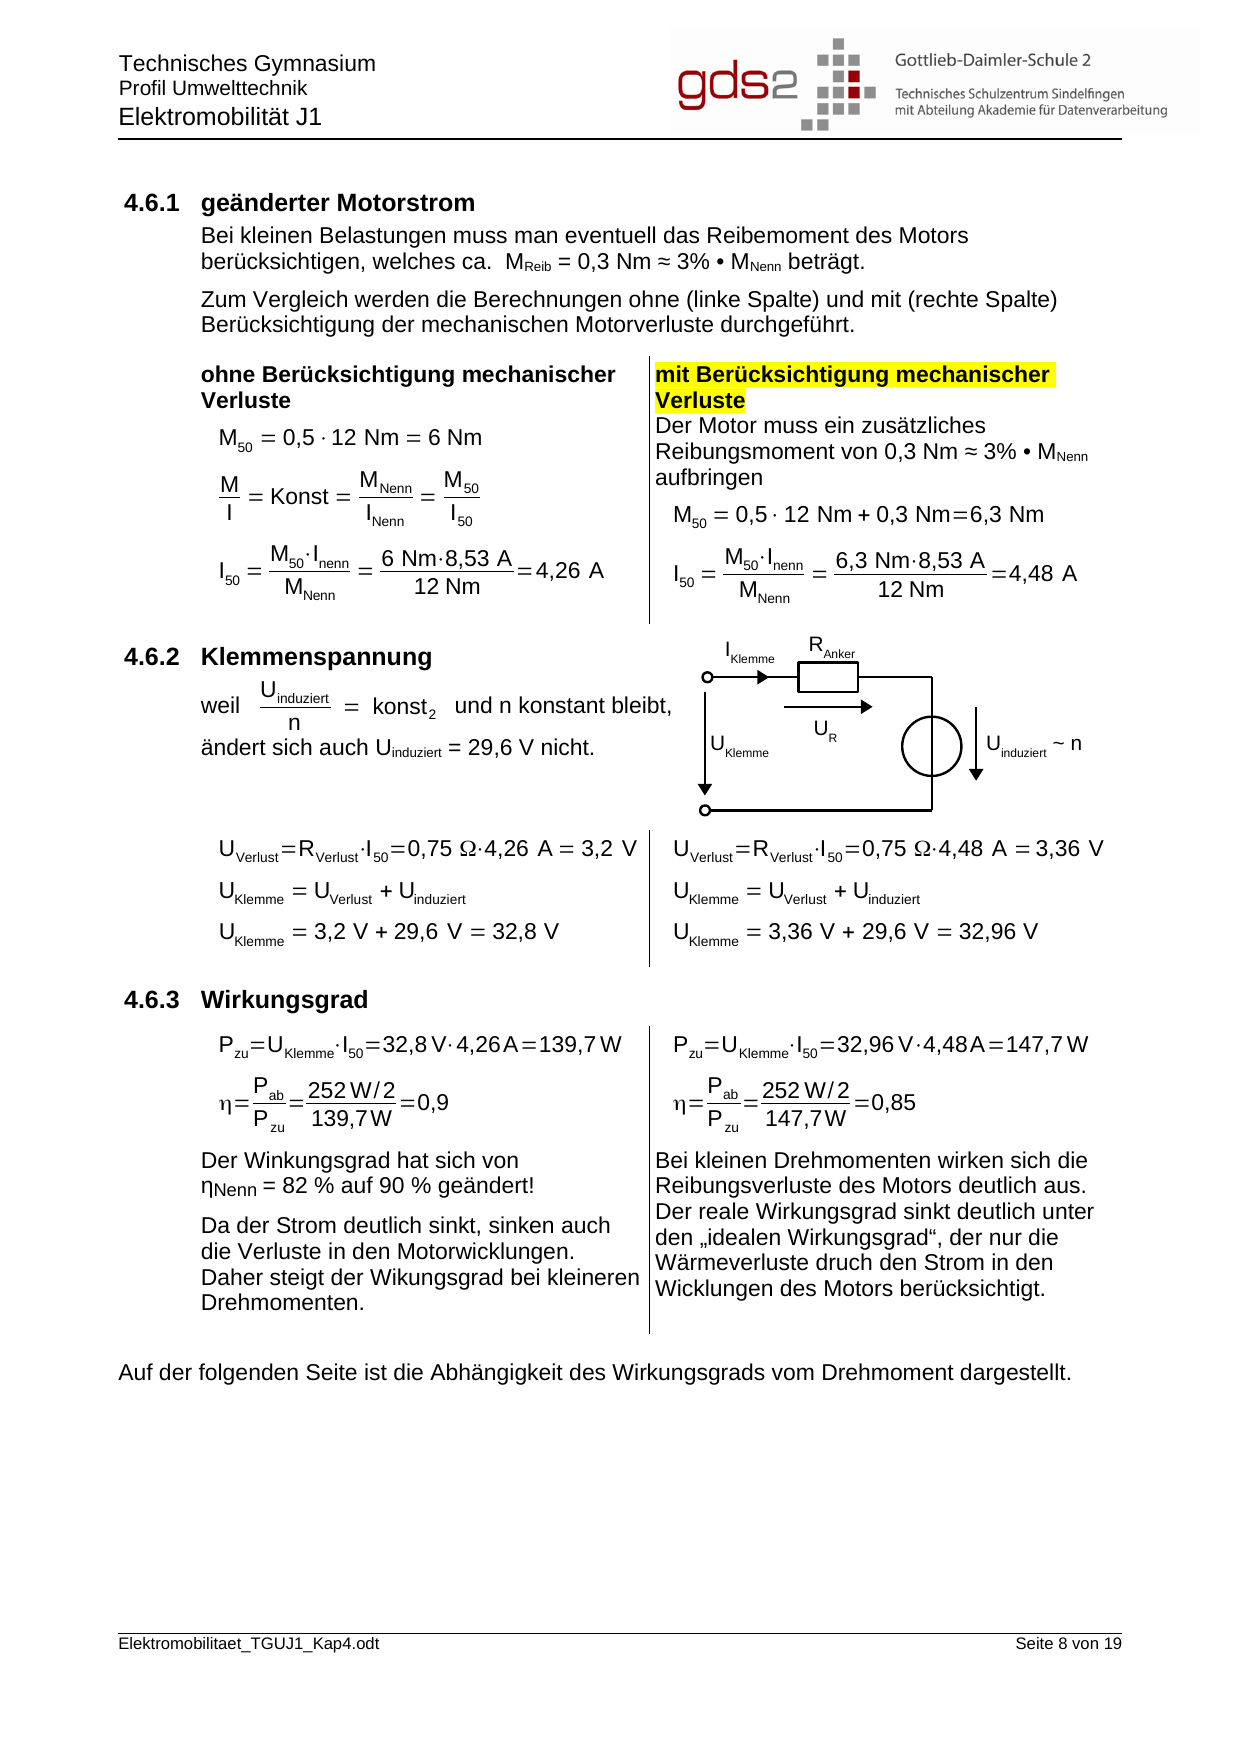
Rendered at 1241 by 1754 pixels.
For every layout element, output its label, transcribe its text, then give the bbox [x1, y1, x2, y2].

table_cell [650, 830, 1123, 967]
table_cell Der Winkungsgrad hat sich von ηNenn = 82 % auf 90 % geändert! Da der Strom deutlich sinkt, sinken auch die Verluste in den Motorwicklungen. Daher steigt der Wikungsgrad bei kleineren Drehmomenten. [118, 1026, 649, 1334]
table_cell Wirkungsgrad [118, 967, 1123, 1026]
table_cell mit Berücksichtigung mechanischer Verluste Der Motor muss ein zusätzliches Reibungsmoment von 0,3 Nm ≈ 3% • MNenn aufbringen [650, 356, 1123, 624]
table_cell Bei kleinen Drehmomenten wirken sich die Reibungsverluste des Motors deutlich aus. Der reale Wirkungsgrad sinkt deutlich unter den „idealen Wirkungsgrad“, der nur die Wärmeverluste druch den Strom in den Wicklungen des Motors berücksichtigt. [650, 1026, 1123, 1334]
table_header geänderter Motorstrom Bei kleinen Belastungen muss man eventuell das Reibemoment des Motors berücksichtigen, welches ca. MReib = 0,3 Nm ≈ 3% • MNenn beträgt. Zum Vergleich werden die Berechnungen ohne (linke Spalte) und mit (rechte Spalte) Berücksichtigung der mechanischen Motorverluste durchgeführt. [118, 170, 1123, 356]
table_cell [118, 830, 649, 967]
table_cell ohne Berücksichtigung mechanischer Verluste [118, 356, 649, 624]
text Auf der folgenden Seite ist die Abhängigkeit des Wirkungsgrads vom Drehmoment dargestellt. [118, 1359, 1122, 1385]
picture [670, 28, 1201, 135]
table_cell Klemmenspannung weilund n konstant bleibt, ändert sich auch Uinduziert = 29,6 V nicht. [118, 624, 1123, 830]
